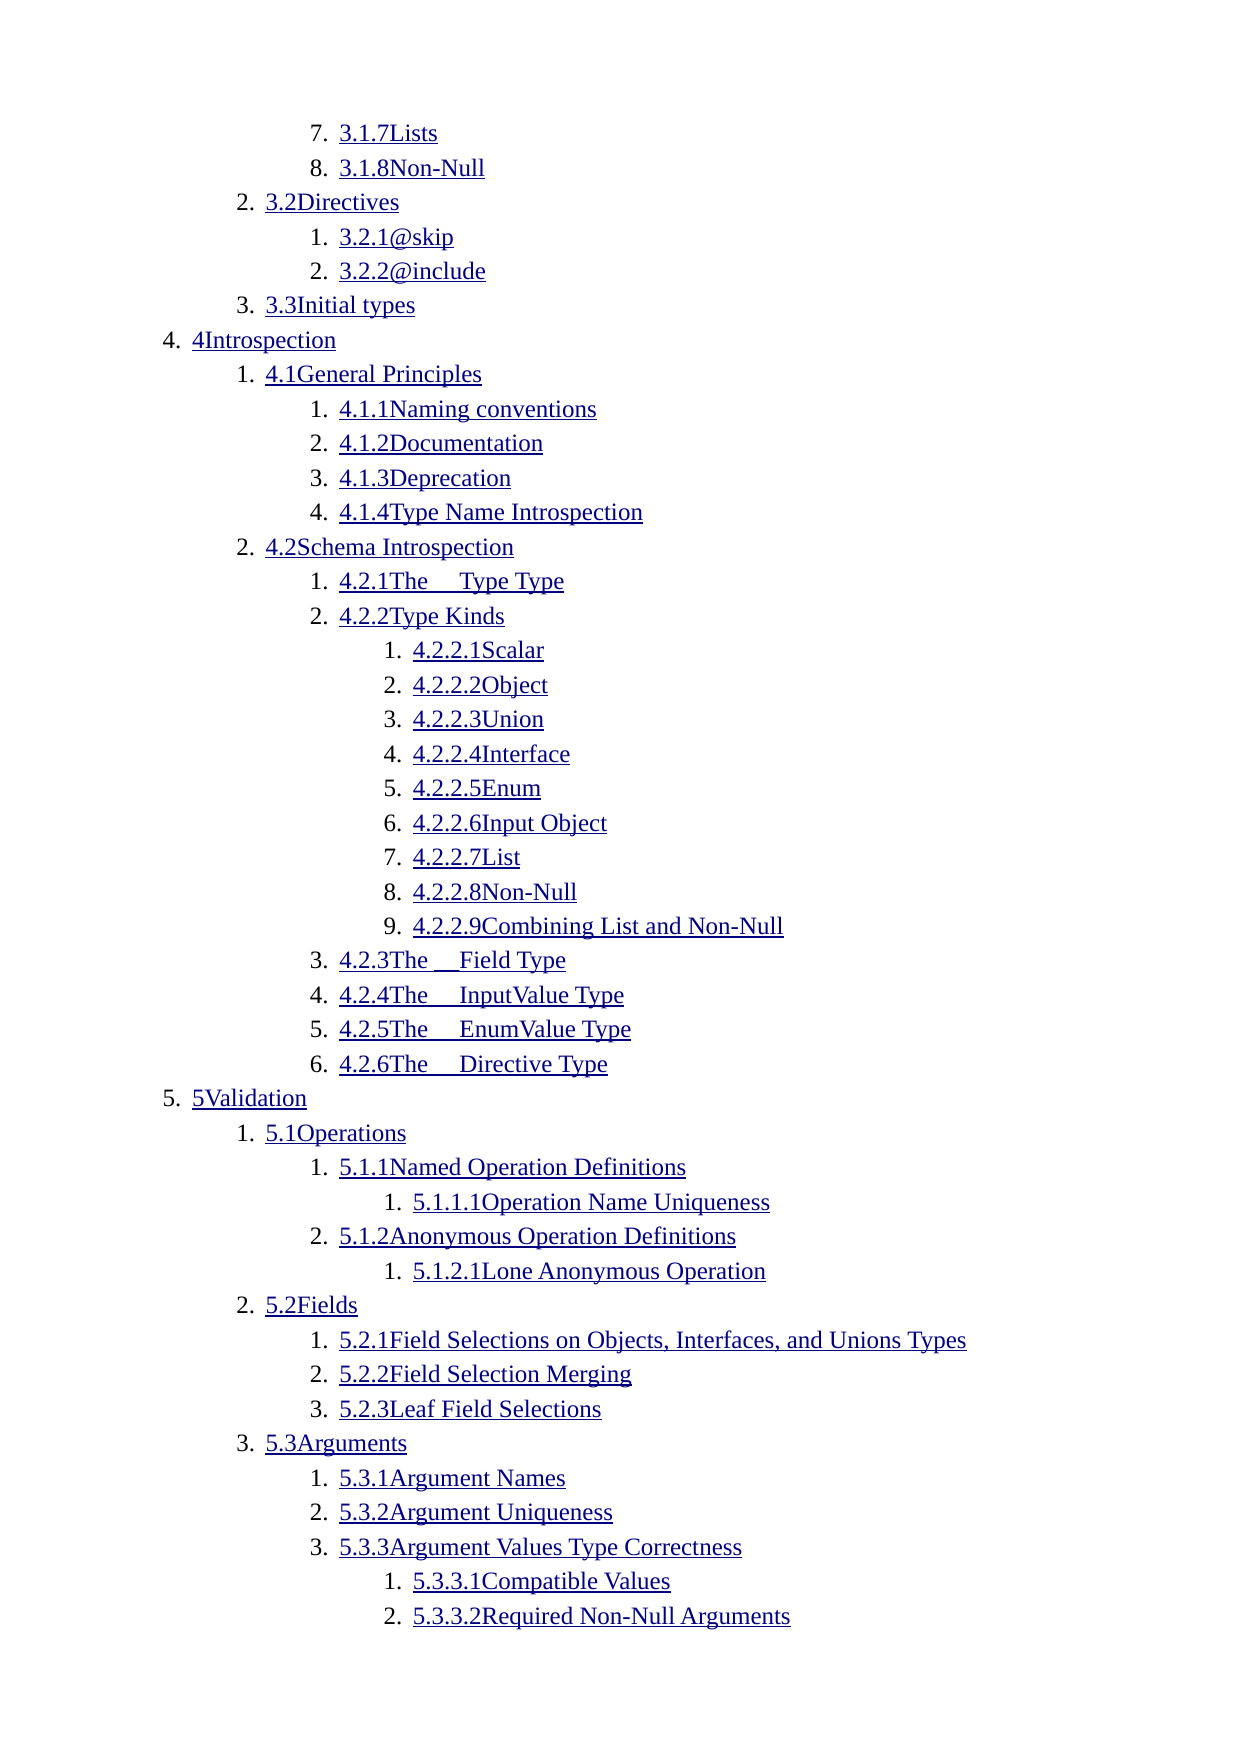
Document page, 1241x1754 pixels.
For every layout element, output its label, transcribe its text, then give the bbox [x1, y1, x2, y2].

list 5.1.2.1Lone Anonymous Operation [383, 1256, 1122, 1285]
list 4.2Schema Introspection [236, 532, 1122, 561]
list 4.2.2.1Scalar [383, 635, 1122, 664]
list 4.2.5The __EnumValue Type [309, 1014, 1122, 1043]
list 4.2.2.4Interface [383, 739, 1122, 767]
list 4.2.2.2Object [383, 670, 1122, 698]
list 5.2.1Field Selections on Objects, Interfaces, and Unions Types [309, 1325, 1122, 1354]
list 5.3Arguments [236, 1428, 1122, 1457]
list 4.2.2.8Non-Null [383, 877, 1122, 905]
list 4Introspection [162, 325, 1122, 354]
list 4.2.2.6Input Object [383, 808, 1122, 836]
list 4.2.2.7List [383, 842, 1122, 871]
list 4.1.4Type Name Introspection [309, 497, 1122, 526]
list 4.2.4The __InputValue Type [309, 980, 1122, 1009]
list 4.1.3Deprecation [309, 463, 1122, 492]
list 5.2.2Field Selection Merging [309, 1359, 1122, 1388]
list 3.1.7Lists [309, 118, 1122, 147]
list 5.3.3Argument Values Type Correctness [309, 1532, 1122, 1561]
list 4.2.2.3Union [383, 704, 1122, 733]
list 5Validation [162, 1083, 1122, 1112]
list 4.2.2Type Kinds [309, 601, 1122, 629]
list 5.1.1.1Operation Name Uniqueness [383, 1187, 1122, 1216]
list 5.2.3Leaf Field Selections [309, 1394, 1122, 1423]
list 5.1Operations [236, 1118, 1122, 1147]
list 4.1.1Naming conventions [309, 394, 1122, 423]
list 4.1General Principles [236, 359, 1122, 388]
list 4.2.2.5Enum [383, 773, 1122, 802]
list 3.3Initial types [236, 291, 1122, 319]
list 4.2.3The __Field Type [309, 946, 1122, 974]
list 4.2.2.9Combining List and Non-Null [383, 911, 1122, 940]
list 5.3.2Argument Uniqueness [309, 1497, 1122, 1526]
list 3.2Directives [236, 187, 1122, 216]
list 3.1.8Non-Null [309, 153, 1122, 181]
list 4.2.1The __Type Type [309, 566, 1122, 595]
list 3.2.2@include [309, 256, 1122, 285]
list 5.1.1Named Operation Definitions [309, 1152, 1122, 1181]
list 5.3.3.1Compatible Values [383, 1566, 1122, 1595]
list 5.3.3.2Required Non-Null Arguments [383, 1601, 1122, 1629]
list 5.3.1Argument Names [309, 1463, 1122, 1492]
list 3.2.1@skip [309, 222, 1122, 250]
list 5.2Fields [236, 1290, 1122, 1319]
list 4.1.2Documentation [309, 428, 1122, 457]
list 4.2.6The __Directive Type [309, 1049, 1122, 1078]
list 5.1.2Anonymous Operation Definitions [309, 1221, 1122, 1250]
